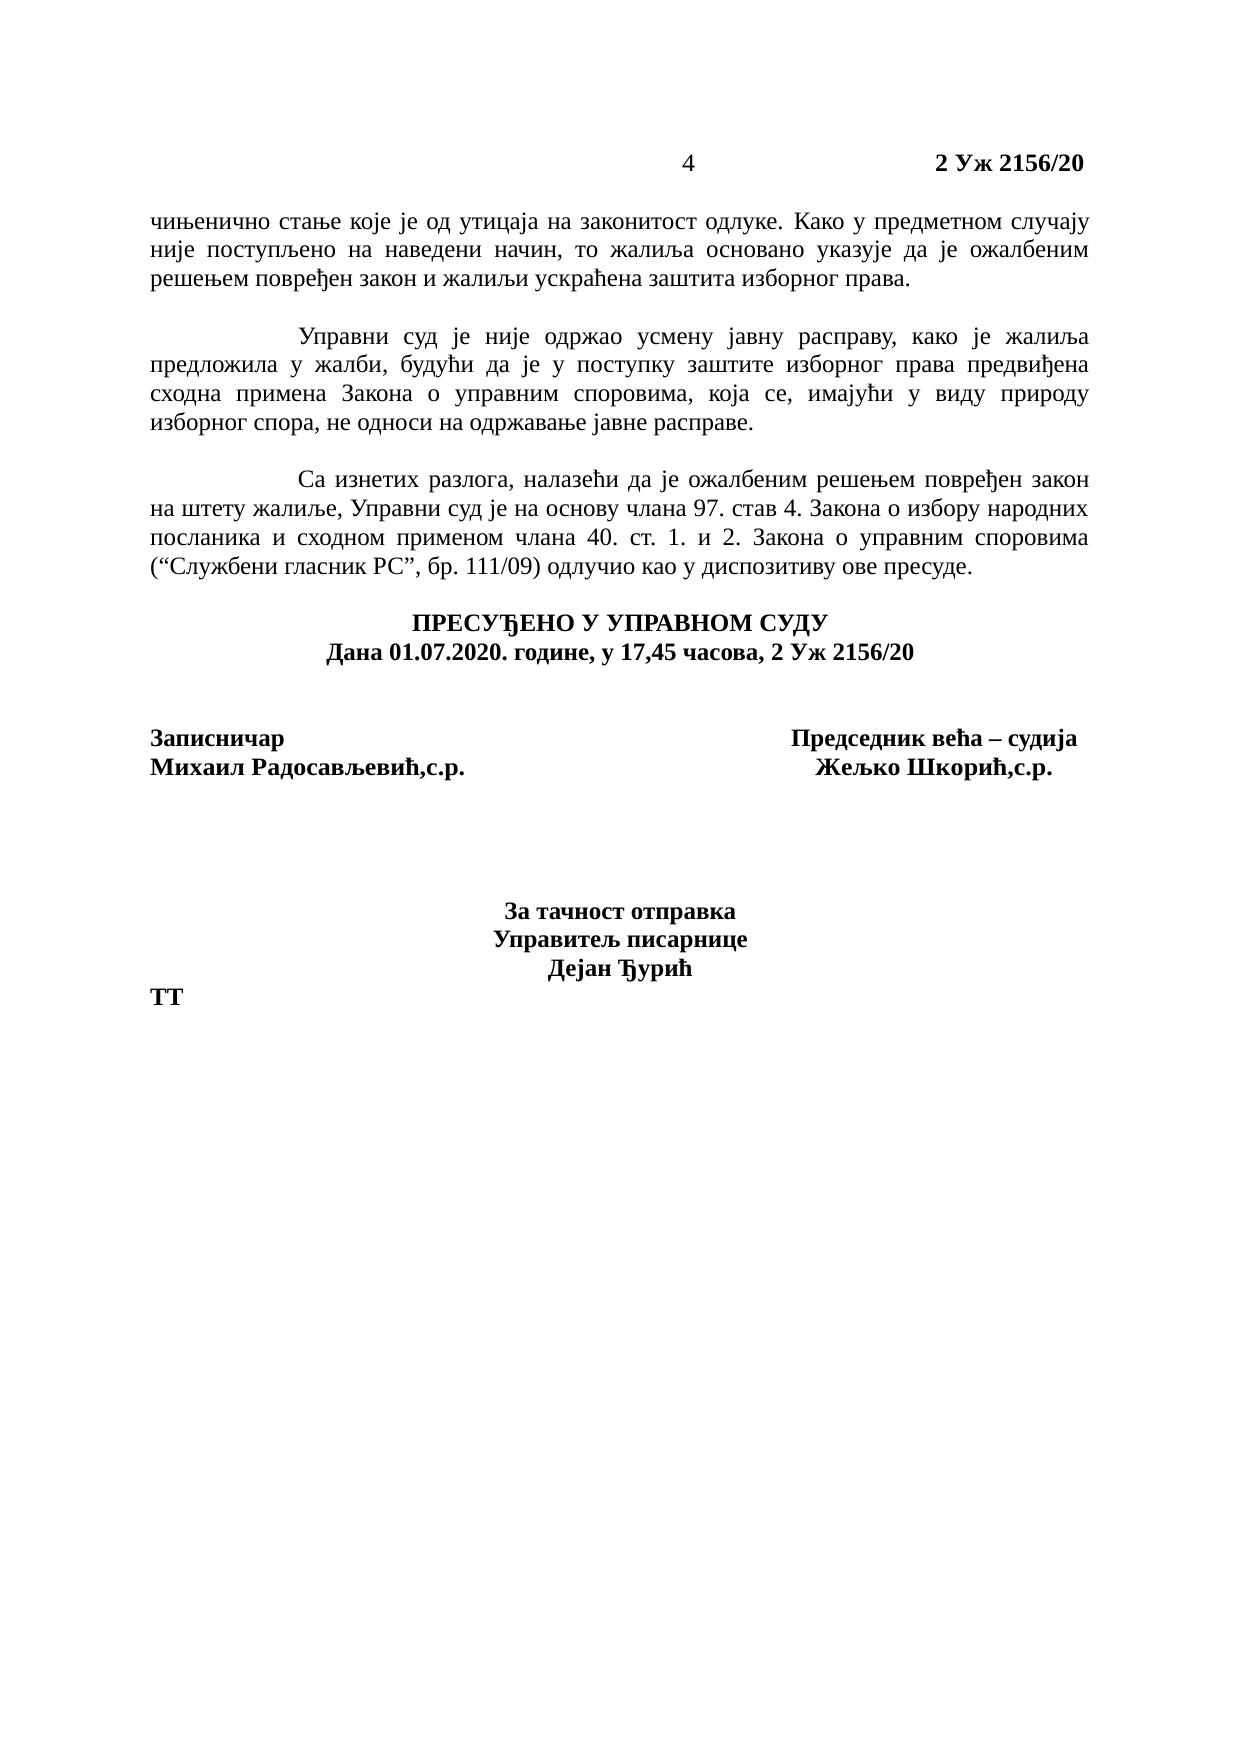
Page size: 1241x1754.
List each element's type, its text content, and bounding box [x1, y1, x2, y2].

text ТТ [150, 982, 1090, 1011]
text Михаил Радосављевић,с.р. Жељко Шкорић,с.р. [150, 752, 1090, 781]
text За тачност отправка [150, 896, 1090, 924]
text Дејан Ђурић [150, 953, 1090, 982]
text Записничар Председник већа – судија [150, 723, 1090, 752]
text Управни суд је није одржао усмену јавну расправу, како је жалиља предложила у жалби, будући да је у поступку заштите изборног права предвиђена сходна примена Закона о управним споровима, која се, имајући у виду природу изборног спора, не односи на одржавање јавне расправе. [150, 321, 1090, 436]
text Дана 01.07.2020. године, у 17,45 часова, 2 Уж 2156/20 [150, 637, 1090, 666]
text ПРЕСУЂЕНО У УПРАВНОМ СУДУ [150, 608, 1090, 637]
text Са изнетих разлога, налазећи да је ожалбеним решењем повређен закон на штету жалиље, Управни суд је на основу члана 97. став 4. Закона о избору народних посланика и сходном применом члана 40. ст. 1. и 2. Закона о управним споровима (“Службени гласник РС”, бр. 111/09) одлучио као у диспозитиву ове пресуде. [150, 464, 1090, 579]
text Управитељ писарнице [150, 924, 1090, 953]
text чињенично стање које је од утицаја на законитост одлуке. Како у предметном случају није поступљено на наведени начин, то жалиља основано указује да је ожалбеним решењем повређен закон и жалиљи ускраћена заштита изборног права. [150, 206, 1090, 292]
